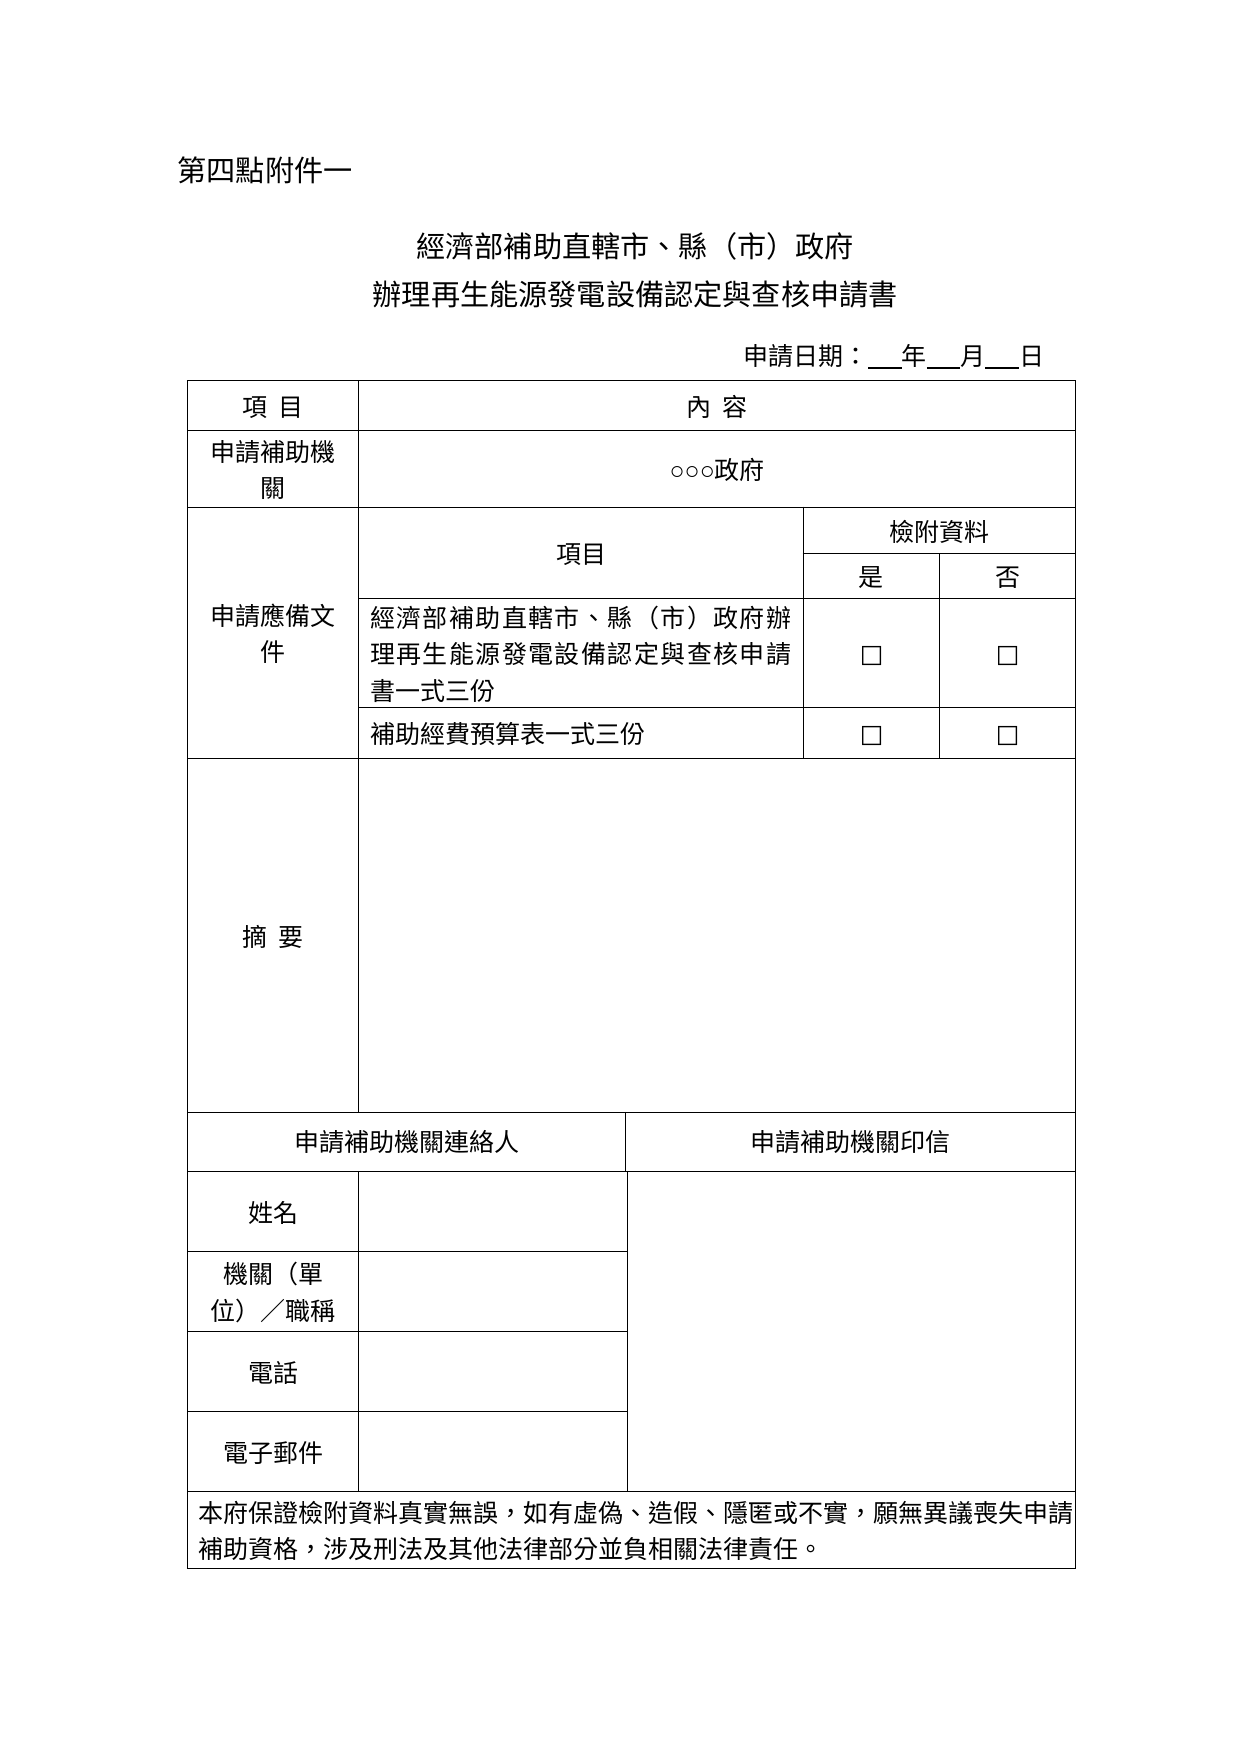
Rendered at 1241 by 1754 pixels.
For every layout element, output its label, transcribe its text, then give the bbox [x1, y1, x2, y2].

table_cell 檢附資料 [804, 508, 1075, 553]
table_cell 申請應備文件 [188, 508, 358, 757]
table_cell 電話 [188, 1332, 358, 1411]
text 經濟部補助直轄市、縣（市）政府 [177, 219, 1092, 267]
table_cell □ [940, 708, 1075, 757]
table_header 內 容 [359, 381, 1075, 430]
table_cell [359, 1172, 627, 1251]
table_cell 機關（單位）∕職稱 [188, 1252, 358, 1331]
table_cell 申請補助機關連絡人 [188, 1113, 625, 1171]
table_cell 否 [940, 554, 1075, 597]
table_cell 電子郵件 [188, 1412, 358, 1491]
table_cell 項目 [359, 508, 803, 597]
table_cell 姓名 [188, 1172, 358, 1251]
table_cell 本府保證檢附資料真實無誤，如有虛偽、造假、隱匿或不實，願無異議喪失申請補助資格，涉及刑法及其他法律部分並負相關法律責任。 [188, 1492, 1075, 1567]
subtitle 第四點附件一 [177, 148, 1092, 190]
table_cell 申請補助機關印信 [626, 1113, 1075, 1171]
table_header 項 目 [188, 381, 358, 430]
table_cell [359, 1332, 627, 1411]
table_cell ○○○政府 [359, 431, 1075, 507]
table_cell [359, 759, 1075, 1112]
table_cell 是 [804, 554, 939, 597]
table_cell 經濟部補助直轄市、縣（市）政府辦理再生能源發電設備認定與查核申請書一式三份 [359, 599, 803, 707]
table_cell 補助經費預算表一式三份 [359, 708, 803, 757]
table_cell 申請補助機關 [188, 431, 358, 507]
table_cell 摘 要 [188, 759, 358, 1112]
table_cell [359, 1252, 627, 1331]
table_cell □ [804, 599, 939, 707]
text 申請日期： 年 月 日 [177, 327, 1044, 375]
table_cell □ [940, 599, 1075, 707]
table_cell [359, 1412, 627, 1491]
text 辦理再生能源發電設備認定與查核申請書 [177, 267, 1092, 314]
table_cell [628, 1172, 1075, 1491]
table_cell □ [804, 708, 939, 757]
